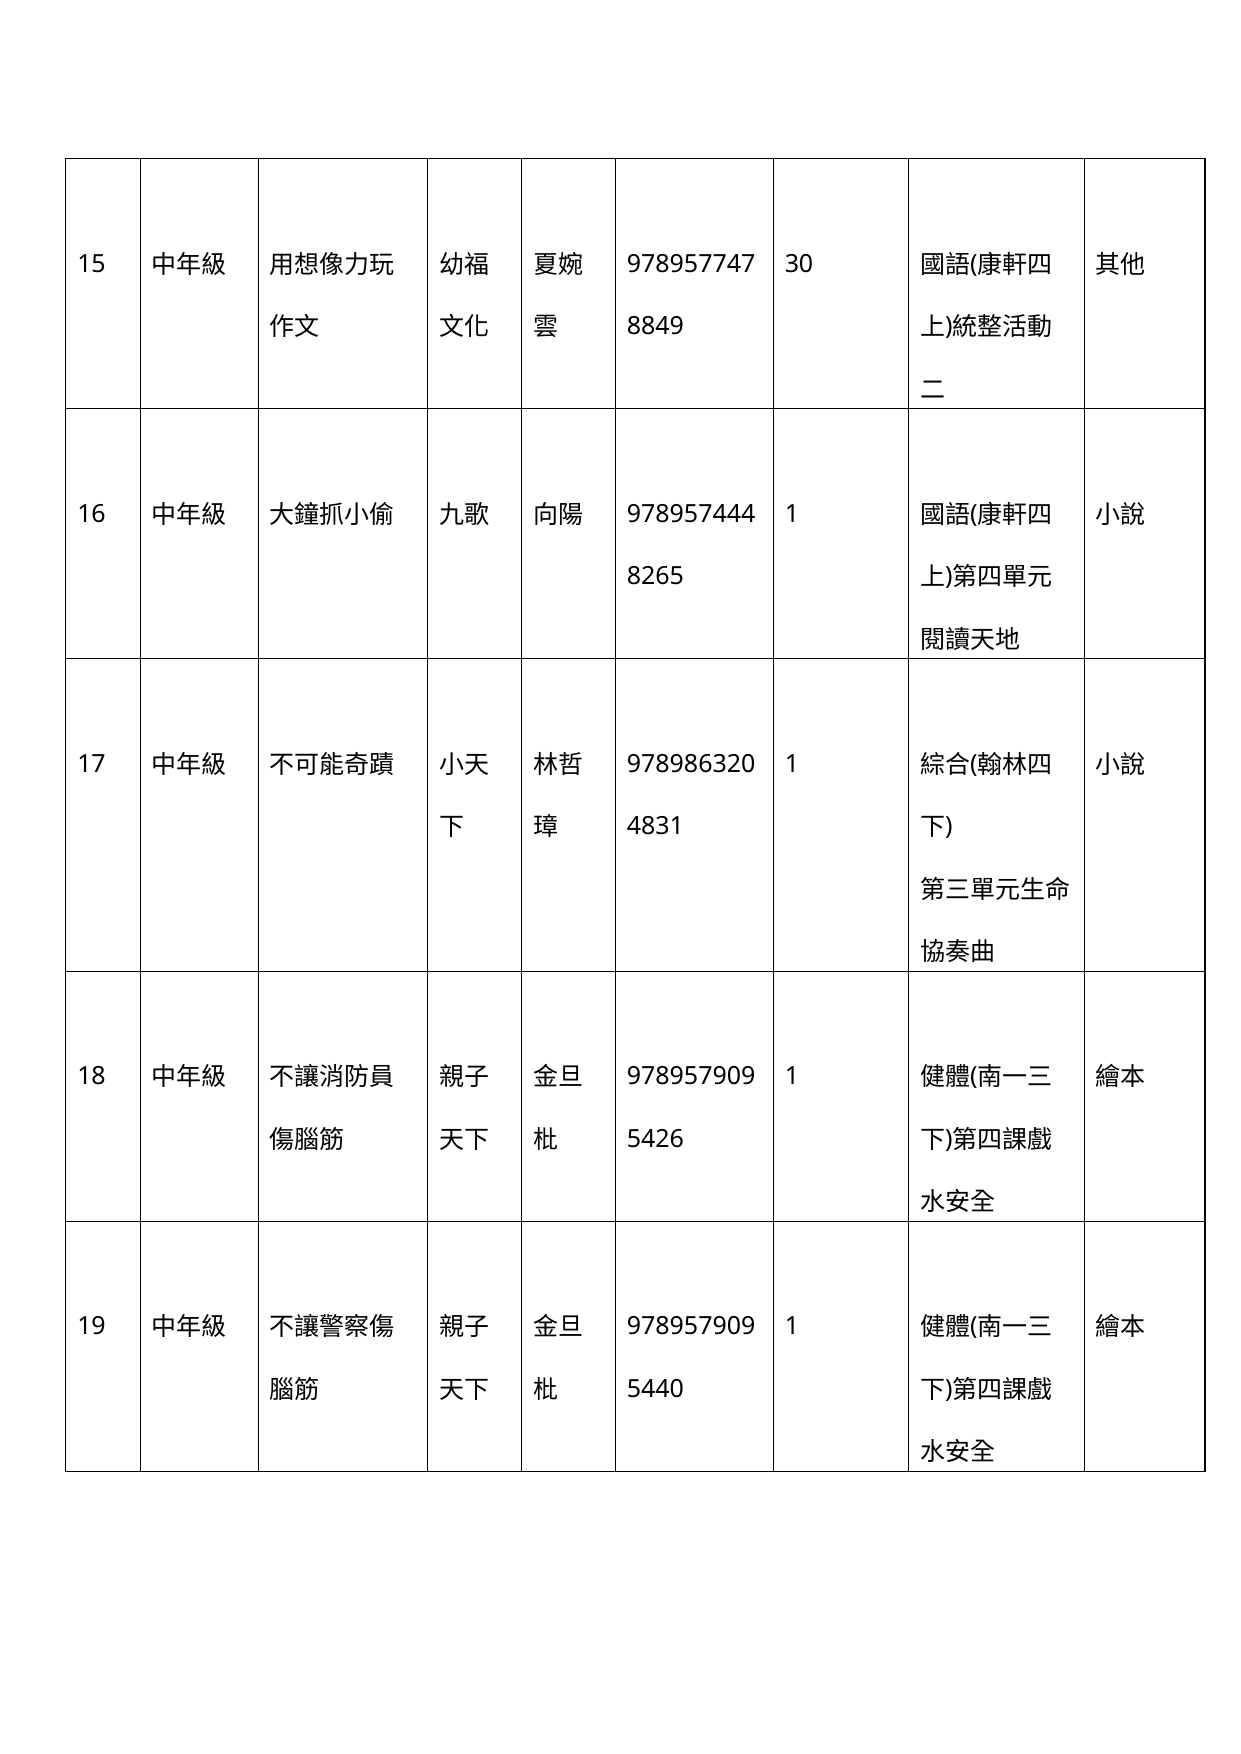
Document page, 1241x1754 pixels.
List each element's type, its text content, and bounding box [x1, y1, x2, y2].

table_cell 小說 [1085, 659, 1204, 971]
table_cell 1 [774, 972, 908, 1221]
table_cell 16 [66, 409, 140, 658]
table_cell 1 [774, 1222, 908, 1471]
table_cell 9789574448265 [616, 409, 773, 658]
table_cell 15 [66, 159, 140, 408]
table_cell 30 [774, 159, 908, 408]
table_cell 1 [774, 659, 908, 971]
table_cell 不讓警察傷腦筋 [259, 1222, 427, 1471]
table_cell 大鐘抓小偷 [259, 409, 427, 658]
table_cell 小天下 [428, 659, 521, 971]
table_cell 19 [66, 1222, 140, 1471]
table_cell 親子天下 [428, 972, 521, 1221]
table_cell 金旦枇 [522, 1222, 615, 1471]
table_cell 用想像力玩作文 [259, 159, 427, 408]
table_cell 健體(南一三下)第四課戲水安全 [909, 972, 1084, 1221]
table_cell 小說 [1085, 409, 1204, 658]
table_cell 9789863204831 [616, 659, 773, 971]
table_cell 綜合(翰林四下) 第三單元生命協奏曲 [909, 659, 1084, 971]
table_cell 國語(康軒四上)統整活動二 [909, 159, 1084, 408]
table_cell 九歌 [428, 409, 521, 658]
table_cell 中年級 [141, 409, 258, 658]
table_cell 不可能奇蹟 [259, 659, 427, 971]
table_cell 中年級 [141, 159, 258, 408]
table_cell 18 [66, 972, 140, 1221]
table_cell 向陽 [522, 409, 615, 658]
table_cell 林哲璋 [522, 659, 615, 971]
table_cell 夏婉雲 [522, 159, 615, 408]
table_cell 繪本 [1085, 1222, 1204, 1471]
table_cell 國語(康軒四上)第四單元閱讀天地 [909, 409, 1084, 658]
table_cell 不讓消防員傷腦筋 [259, 972, 427, 1221]
table_cell 金旦枇 [522, 972, 615, 1221]
table_cell 17 [66, 659, 140, 971]
table_cell 親子天下 [428, 1222, 521, 1471]
table_cell 9789577478849 [616, 159, 773, 408]
table_cell 1 [774, 409, 908, 658]
table_cell 9789579095440 [616, 1222, 773, 1471]
table_cell 幼福文化 [428, 159, 521, 408]
table_cell 繪本 [1085, 972, 1204, 1221]
table_cell 9789579095426 [616, 972, 773, 1221]
table_cell 中年級 [141, 659, 258, 971]
table_cell 中年級 [141, 972, 258, 1221]
table_cell 健體(南一三下)第四課戲水安全 [909, 1222, 1084, 1471]
table_cell 中年級 [141, 1222, 258, 1471]
table_cell 其他 [1085, 159, 1204, 408]
